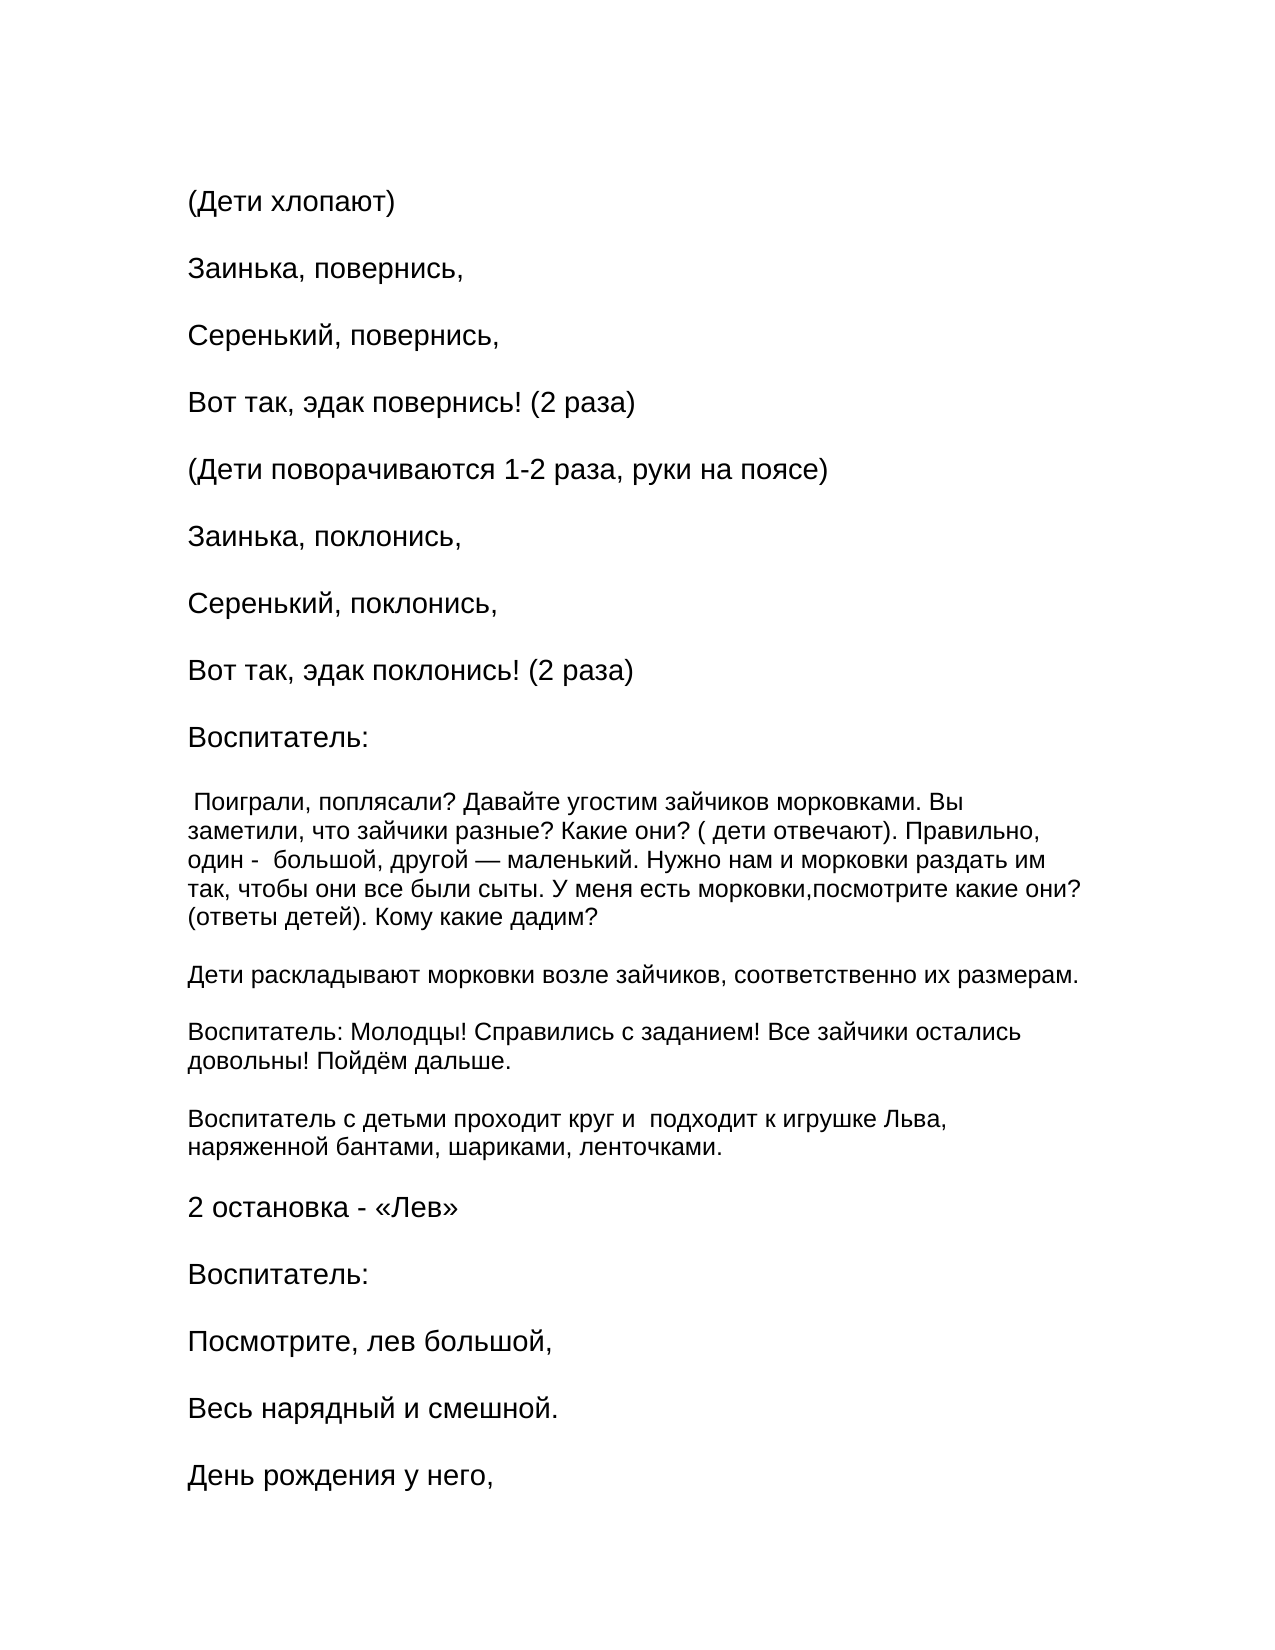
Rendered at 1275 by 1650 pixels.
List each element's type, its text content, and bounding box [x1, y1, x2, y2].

text Серенький, повернись, [187, 318, 1087, 351]
text (Дети хлопают) [187, 183, 1087, 217]
text Воспитатель: Молодцы! Справились с заданием! Все зайчики остались довольны! Пойдём дальше. [187, 1017, 1087, 1075]
text Вот так, эдак повернись! (2 раза) [187, 385, 1087, 418]
text Серенький, поклонись, [187, 586, 1087, 619]
text 2 остановка - «Лев» [187, 1190, 1087, 1223]
text Воспитатель с детьми проходит круг и подходит к игрушке Льва, наряженной бантами, шариками, ленточками. [187, 1103, 1087, 1161]
text Дети раскладывают морковки возле зайчиков, соответственно их размерам. [187, 960, 1087, 988]
text Поиграли, поплясали? Давайте угостим зайчиков морковками. Вы заметили, что зайчики разные? Какие они? ( дети отвечают). Правильно, один - большой, другой — маленький. Нужно нам и морковки раздать им так, чтобы они все были сыты. У меня есть морковки,посмотрите какие они? (ответы детей). Кому какие дадим? [187, 787, 1087, 931]
text Воспитатель: [187, 1257, 1087, 1290]
text Весь нарядный и смешной. [187, 1391, 1087, 1424]
text Посмотрите, лев большой, [187, 1324, 1087, 1357]
text (Дети поворачиваются 1-2 раза, руки на поясе) [187, 452, 1087, 485]
text Вот так, эдак поклонись! (2 раза) [187, 653, 1087, 687]
text Воспитатель: [187, 720, 1087, 754]
text Заинька, поклонись, [187, 519, 1087, 552]
text День рождения у него, [187, 1458, 1087, 1492]
text Заинька, повернись, [187, 251, 1087, 284]
